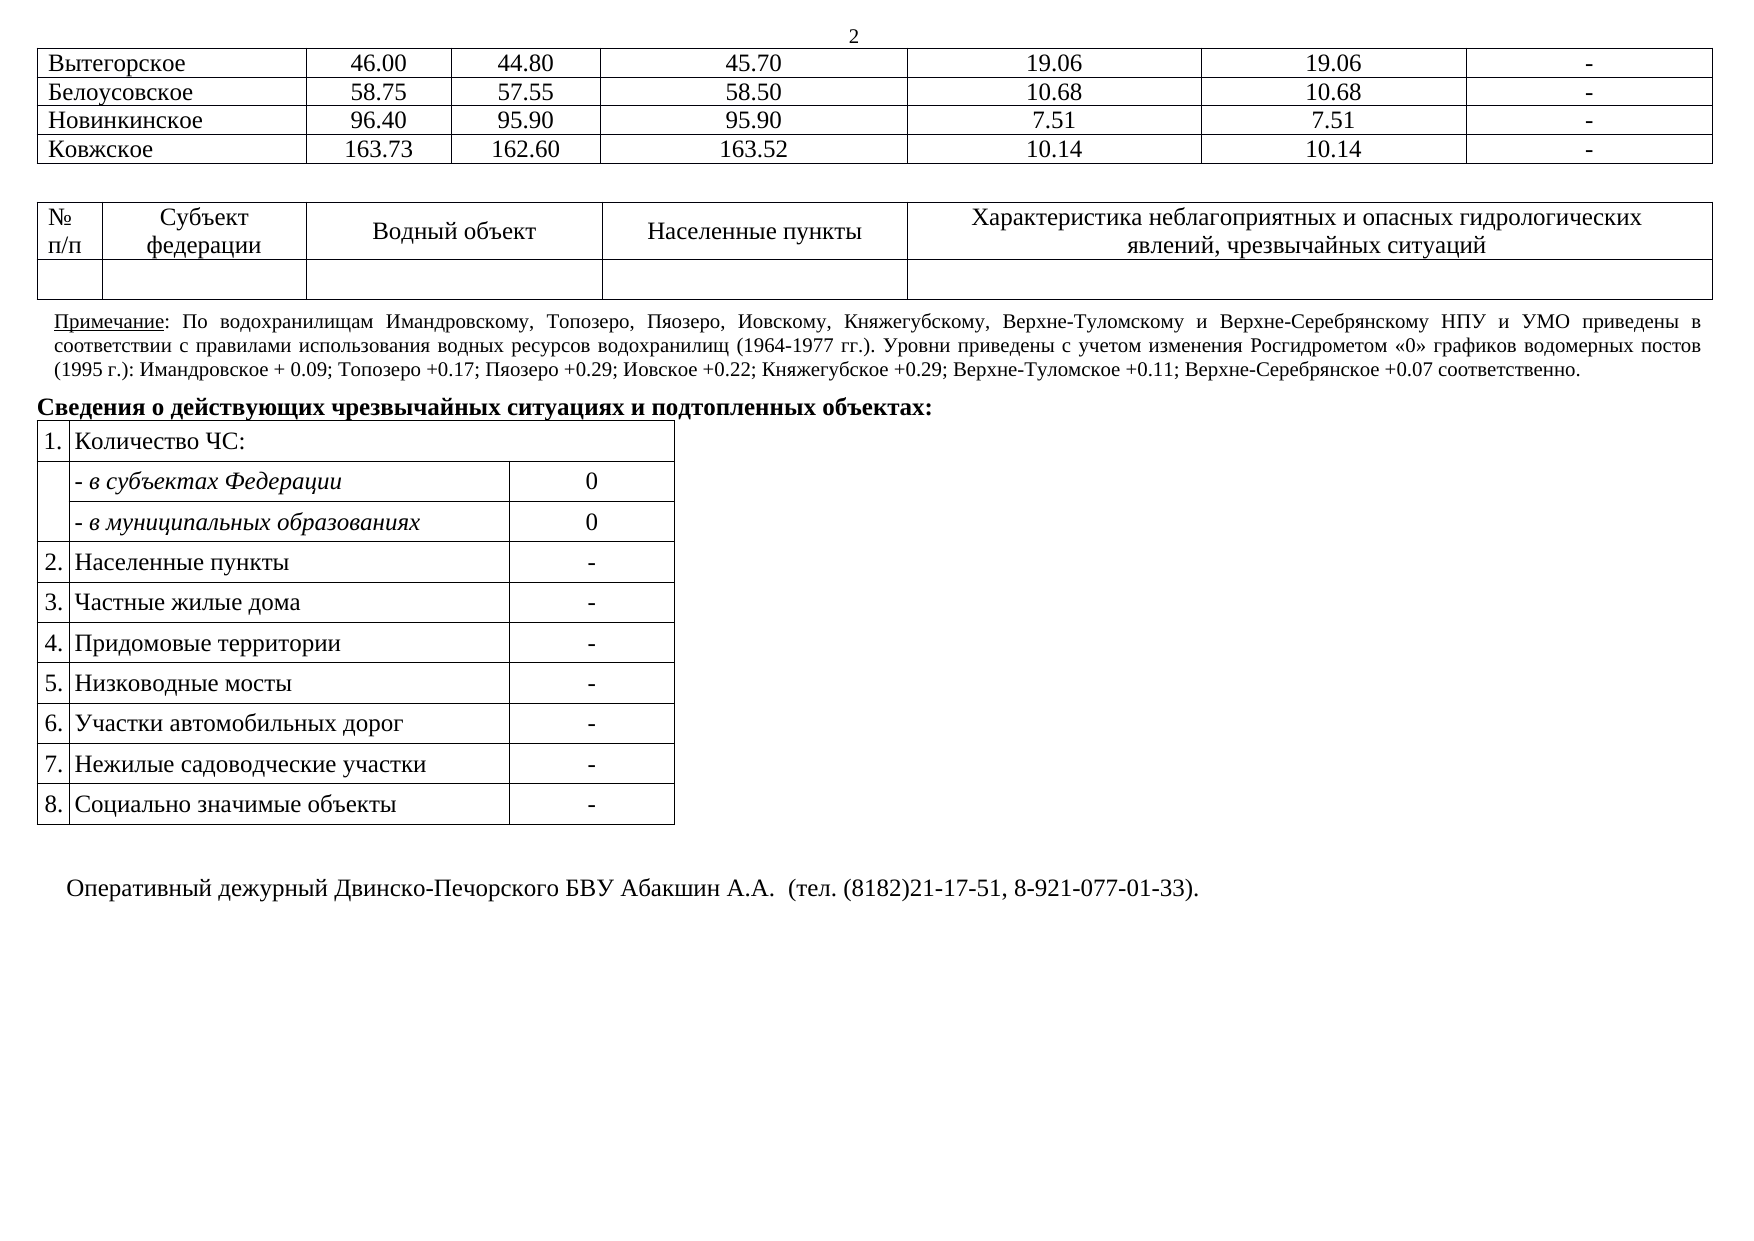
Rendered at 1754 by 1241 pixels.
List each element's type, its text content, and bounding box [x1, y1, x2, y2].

table_cell Вытегорское [38, 49, 306, 77]
table_header Характеристика неблагоприятных и опасных гидрологических явлений, чрезвычайных ситуаций [908, 203, 1712, 259]
table_cell - [1467, 106, 1712, 134]
table_cell - [510, 704, 674, 743]
table_cell 7.51 [1202, 106, 1466, 134]
table_cell 10.14 [908, 135, 1201, 163]
table_cell 163.73 [307, 135, 451, 163]
table_cell - [510, 663, 674, 702]
table_cell 4. [38, 623, 69, 662]
table_cell 45.70 [601, 49, 907, 77]
table_cell 7.51 [908, 106, 1201, 134]
table_cell - [510, 583, 674, 622]
table_header № п/п [38, 203, 102, 259]
table_cell 3. [38, 583, 69, 622]
table_cell 96.40 [307, 106, 451, 134]
table_cell 163.52 [601, 135, 907, 163]
table_cell 7. [38, 744, 69, 783]
table_cell [307, 260, 602, 298]
table_cell 46.00 [307, 49, 451, 77]
table_cell Участки автомобильных дорог [70, 704, 509, 743]
table_cell 19.06 [1202, 49, 1466, 77]
table_cell 10.14 [1202, 135, 1466, 163]
table_cell [603, 260, 907, 298]
table_cell 95.90 [601, 106, 907, 134]
table_cell Низководные мосты [70, 663, 509, 702]
table_cell - [510, 784, 674, 823]
text Сведения о действующих чрезвычайных ситуациях и подтопленных объектах: [37, 392, 1713, 420]
table_cell 10.68 [1202, 78, 1466, 105]
table_cell 44.80 [452, 49, 600, 77]
table_cell 6. [38, 704, 69, 743]
table_cell - в субъектах Федерации [70, 462, 509, 501]
text Примечание: По водохранилищам Имандровскому, Топозеро, Пяозеро, Иовскому, Княжегубскому, Верхне-Туломскому и Верхне-Серебрянскому НПУ и УМО приведены в соответствии с правилами использования водных ресурсов водохранилищ (1964-1977 гг.). Уровни приведены с учетом изменения Росгидрометом «0» графиков водомерных постов (1995 г.): Имандровское + 0.09; Топозеро +0.17; Пяозеро +0.29; Иовское +0.22; Княжегубское +0.29; Верхне-Туломское +0.11; Верхне-Серебрянское +0.07 соответственно. [54, 309, 1703, 381]
table_cell Ковжское [38, 135, 306, 163]
table_cell Социально значимые объекты [70, 784, 509, 823]
table_cell 57.55 [452, 78, 600, 105]
table_cell Белоусовское [38, 78, 306, 105]
table_cell Нежилые садоводческие участки [70, 744, 509, 783]
table_cell Населенные пункты [70, 542, 509, 582]
table_cell 19.06 [908, 49, 1201, 77]
table_cell - [510, 542, 674, 582]
table_cell 2. [38, 542, 69, 582]
table_header Субъект федерации [103, 203, 306, 259]
table_cell - в муниципальных образованиях [70, 502, 509, 541]
table_cell - [1467, 135, 1712, 163]
table_cell - [1467, 78, 1712, 105]
table_cell - [1467, 49, 1712, 77]
table_cell Придомовые территории [70, 623, 509, 662]
table_header Количество ЧС: [70, 421, 674, 461]
table_cell [38, 260, 102, 298]
table_cell 95.90 [452, 106, 600, 134]
table_header Водный объект [307, 203, 602, 259]
table_cell [103, 260, 306, 298]
table_cell 0 [510, 502, 674, 541]
table_cell 10.68 [908, 78, 1201, 105]
table_cell Частные жилые дома [70, 583, 509, 622]
table_cell 8. [38, 784, 69, 823]
table_cell [38, 462, 69, 541]
table_header 1. [38, 421, 69, 461]
table_cell 58.75 [307, 78, 451, 105]
table_cell 5. [38, 663, 69, 702]
table_cell - [510, 623, 674, 662]
text Оперативный дежурный Двинско-Печорского БВУ Абакшин А.А. (тел. (8182)21-17-51, 8-921-077-01-33). [66, 873, 1713, 902]
table_header Населенные пункты [603, 203, 907, 259]
table_cell - [510, 744, 674, 783]
table_cell 58.50 [601, 78, 907, 105]
table_cell Новинкинское [38, 106, 306, 134]
table_cell 0 [510, 462, 674, 501]
table_cell 162.60 [452, 135, 600, 163]
table_cell [908, 260, 1712, 298]
